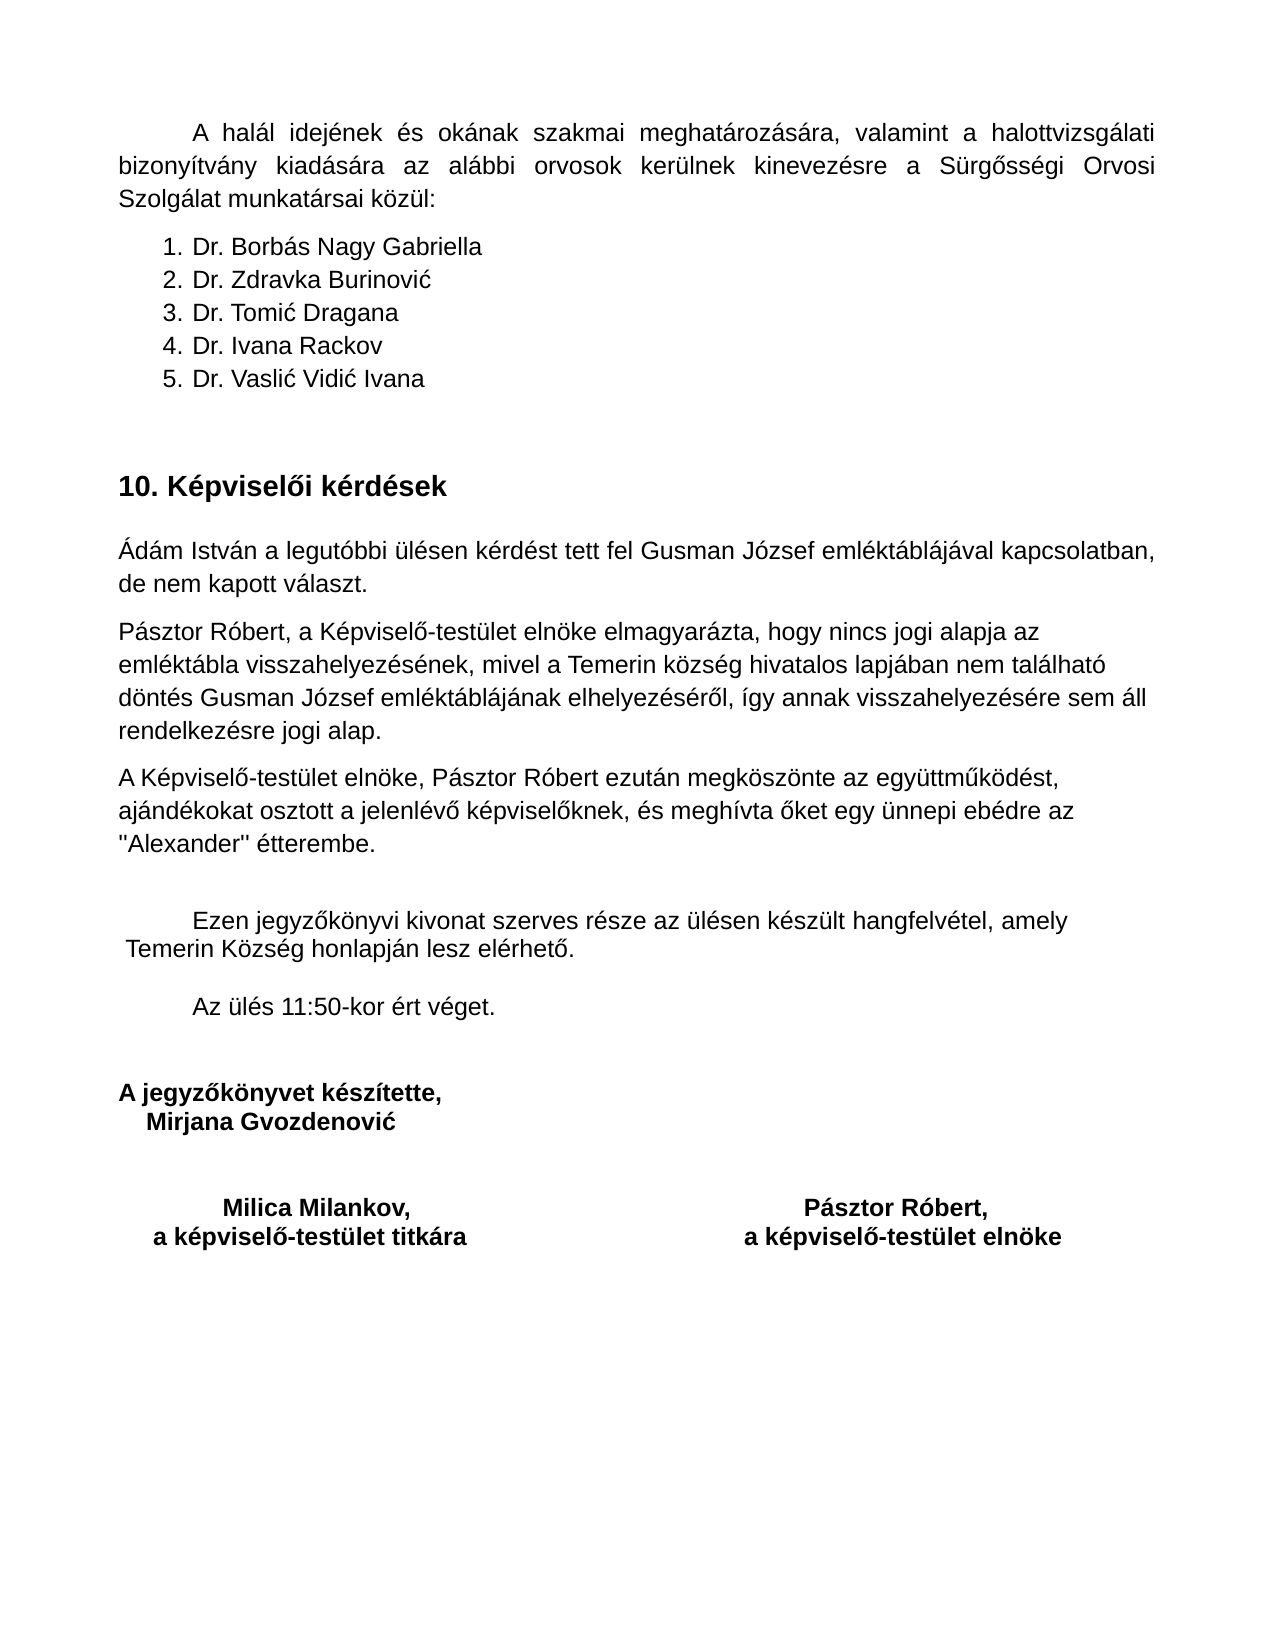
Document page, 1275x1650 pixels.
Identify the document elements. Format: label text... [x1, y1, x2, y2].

text Az ülés 11:50-kor ért véget. [118, 992, 1157, 1021]
list Dr. Borbás Nagy Gabriella [162, 232, 1157, 261]
text a képviselő-testület titkára a képviselő-testület elnöke [118, 1222, 1157, 1251]
text Milica Milankov, Pásztor Róbert, [118, 1193, 1157, 1222]
list Dr. Zdravka Burinović [162, 265, 1157, 293]
list Dr. Vaslić Vidić Ivana [162, 364, 1157, 393]
text 10. Képviselői kérdések [118, 469, 1157, 502]
text A Képviselő-testület elnöke, Pásztor Róbert ezután megköszönte az együttműködést, ajándékokat osztott a jelenlévő képviselőknek, és meghívta őket egy ünnepi ebédre az ''Alexander'' étterembe. [118, 763, 1157, 858]
text Ezen jegyzőkönyvi kivonat szerves része az ülésen készült hangfelvétel, amely [192, 906, 1157, 934]
text Temerin Község honlapján lesz elérhető. [118, 934, 1157, 963]
text Pásztor Róbert, a Képviselő-testület elnöke elmagyarázta, hogy nincs jogi alapja az emléktábla visszahelyezésének, mivel a Temerin község hivatalos lapjában nem található döntés Gusman József emléktáblájának elhelyezéséről, így annak visszahelyezésére sem áll rendelkezésre jogi alap. [118, 617, 1157, 744]
list Dr. Tomić Dragana [162, 298, 1157, 327]
text Ádám István a legutóbbi ülésen kérdést tett fel Gusman József emléktáblájával kapcsolatban, de nem kapott választ. [118, 536, 1157, 598]
text A jegyzőkönyvet készítette, [118, 1078, 1157, 1107]
text A halál idejének és okának szakmai meghatározására, valamint a halottvizsgálati bizonyítvány kiadására az alábbi orvosok kerülnek kinevezésre a Sürgősségi Orvosi Szolgálat munkatársai közül: [118, 118, 1157, 213]
text Mirjana Gvozdenović [118, 1107, 1157, 1136]
list Dr. Ivana Rackov [162, 331, 1157, 359]
